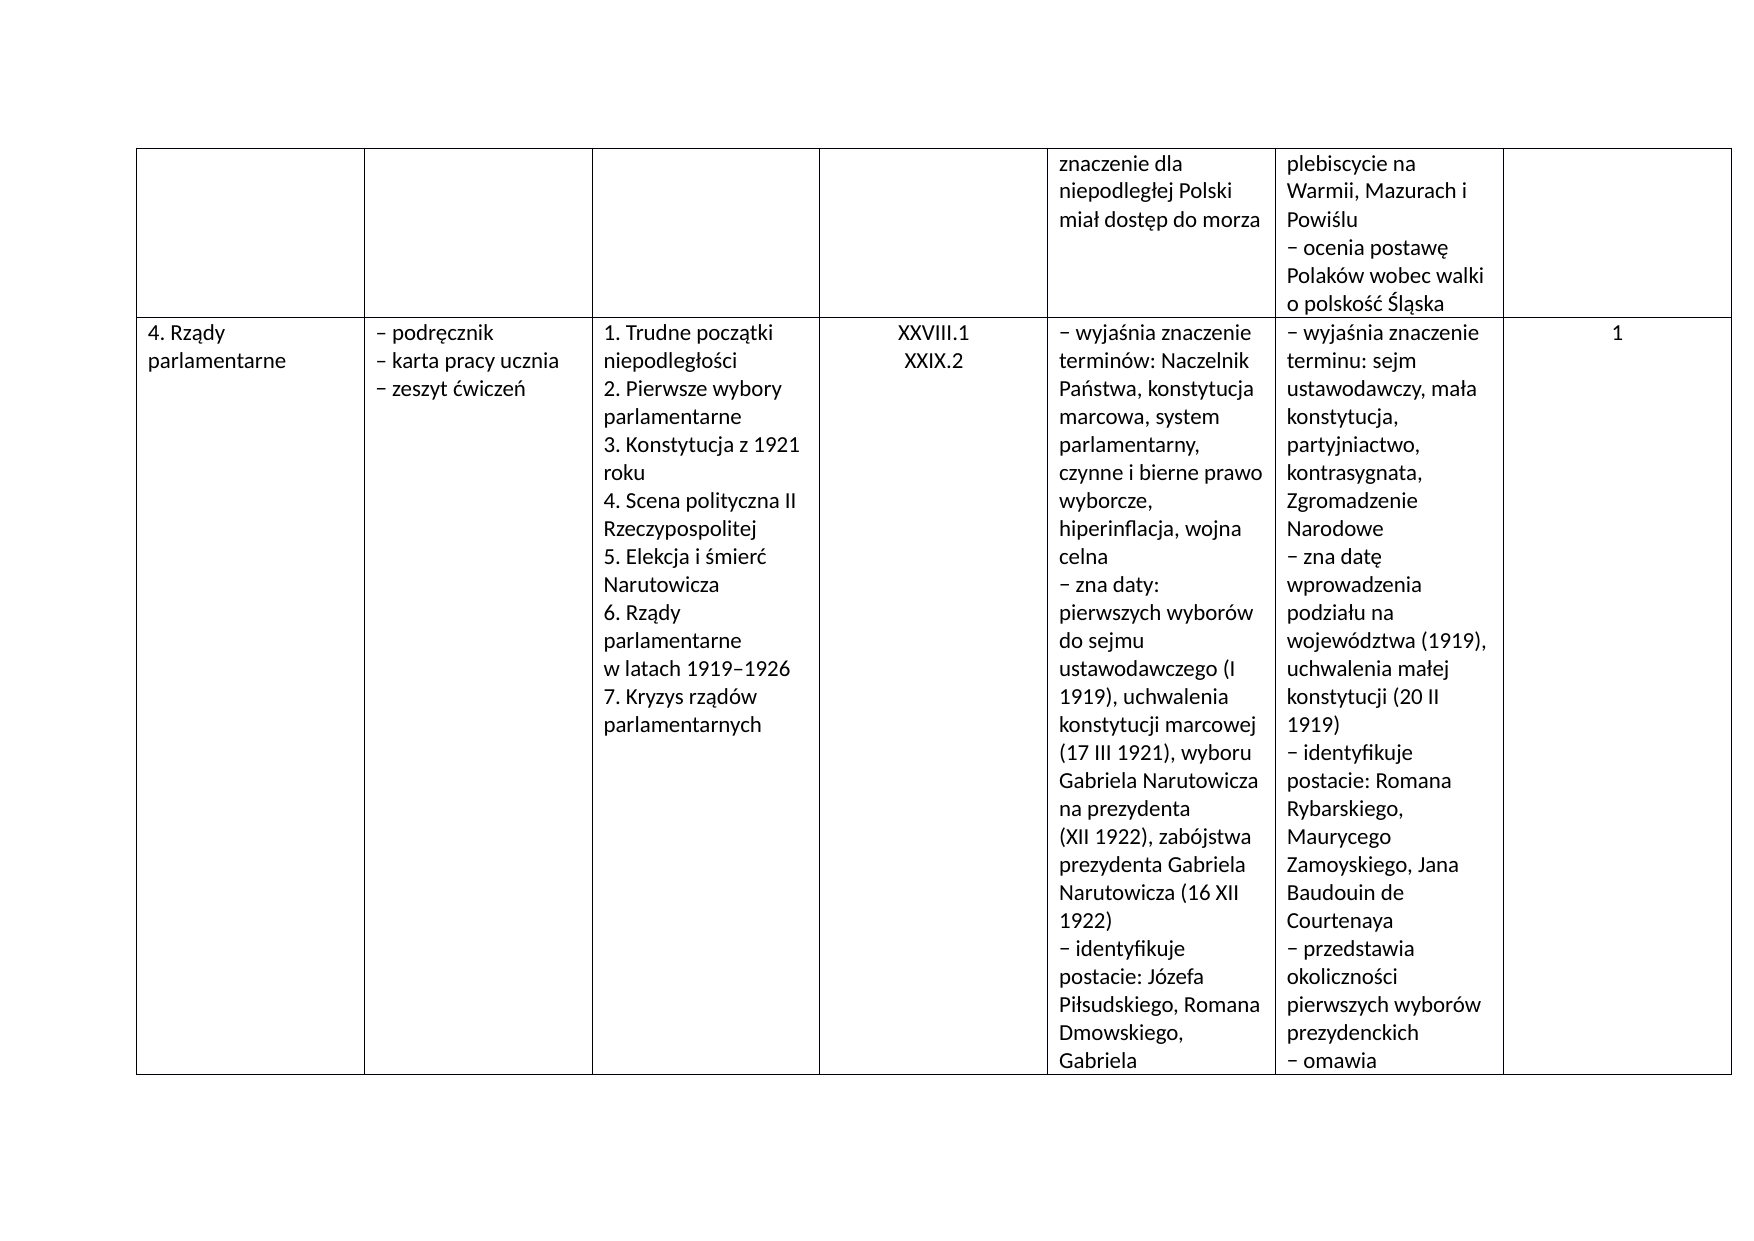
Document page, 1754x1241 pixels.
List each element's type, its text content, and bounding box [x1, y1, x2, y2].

table_cell [137, 149, 364, 317]
table_cell − wyjaśnia znaczenie terminu: sejm ustawodawczy, mała konstytucja, partyjniactwo, kontrasygnata, Zgromadzenie Narodowe − zna datę wprowadzenia podziału na województwa (1919), uchwalenia małej konstytucji (20 II 1919) − identyfikuje postacie: Romana Rybarskiego, Maurycego Zamoyskiego, Jana Baudouin de Courtenaya − przedstawia okoliczności pierwszych wyborów prezydenckich − omawia [1276, 318, 1503, 1074]
table_cell XXVIII.1 XXIX.2 [820, 318, 1047, 1074]
table_cell [1504, 149, 1731, 317]
table_cell – podręcznik – karta pracy ucznia − zeszyt ćwiczeń [365, 318, 592, 1074]
table_cell − wyjaśnia znaczenie terminów: Naczelnik Państwa, konstytucja marcowa, system parlamentarny, czynne i bierne prawo wyborcze, hiperinflacja, wojna celna − zna daty: pierwszych wyborów do sejmu ustawodawczego (I 1919), uchwalenia konstytucji marcowej (17 III 1921), wyboru Gabriela Narutowicza na prezydenta (XII 1922), zabójstwa prezydenta Gabriela Narutowicza (16 XII 1922) − identyfikuje postacie: Józefa Piłsudskiego, Romana Dmowskiego, Gabriela [1048, 318, 1275, 1074]
table_cell 1. Trudne początki niepodległości 2. Pierwsze wybory parlamentarne 3. Konstytucja z 1921 roku 4. Scena polityczna II Rzeczypospolitej 5. Elekcja i śmierć Narutowicza 6. Rządy parlamentarne w latach 1919–1926 7. Kryzys rządów parlamentarnych [593, 318, 819, 1074]
table_cell znaczenie dla niepodległej Polski miał dostęp do morza [1048, 149, 1275, 317]
table_cell [593, 149, 819, 317]
table_cell 4. Rządy parlamentarne [137, 318, 364, 1074]
table_cell [820, 149, 1047, 317]
table_cell plebiscycie na Warmii, Mazurach i Powiślu − ocenia postawę Polaków wobec walki o polskość Śląska [1276, 149, 1503, 317]
table_cell [365, 149, 592, 317]
table_cell 1 [1504, 318, 1731, 1074]
